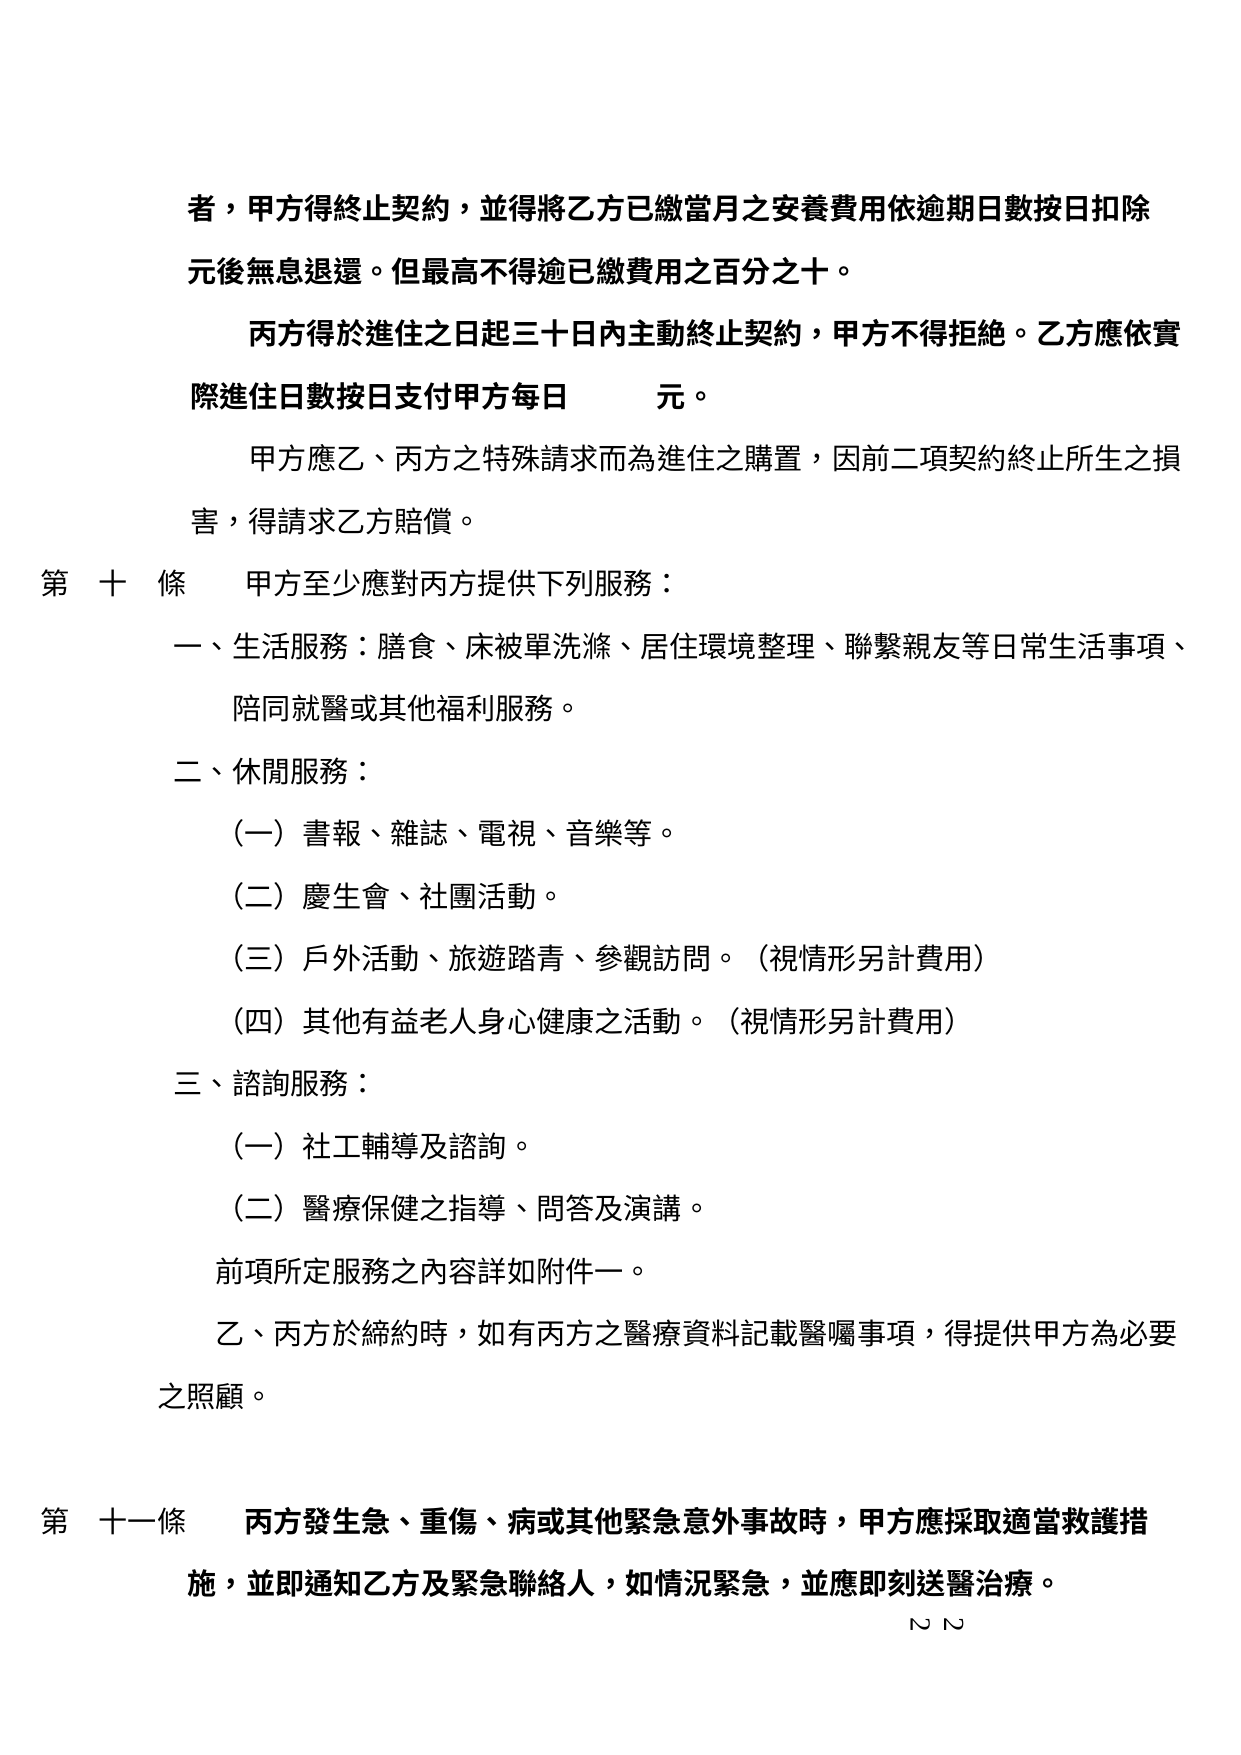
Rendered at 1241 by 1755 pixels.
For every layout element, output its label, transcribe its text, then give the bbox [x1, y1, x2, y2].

table_cell 者，甲方得終止契約，並得將乙方已繳當月之安養費用依逾期日數按日扣除 元後無息退還。但最高不得逾已繳費用之百分之十。 丙方得於進住之日起三十日內主動終止契約，甲方不得拒絶。乙方應依實際進住日數按日支付甲方每日 元。 甲方應乙、丙方之特殊請求而為進住之購置，因前二項契約終止所生之損害，得請求乙方賠償。 第 十 條 甲方至少應對丙方提供下列服務： 一、生活服務：膳食、床被單洗滌、居住環境整理、聯繫親友等日常生活事項、陪同就醫或其他福利服務。 二、休閒服務： （一）書報、雜誌、電視、音樂等。 （二）慶生會、社團活動。 （三）戶外活動、旅遊踏青、參觀訪問。（視情形另計費用） （四）其他有益老人身心健康之活動。（視情形另計費用） 三、諮詢服務： （一）社工輔導及諮詢。 （二）醫療保健之指導、問答及演講。 前項所定服務之內容詳如附件一。 乙、丙方於締約時，如有丙方之醫療資料記載醫囑事項，得提供甲方為必要之照顧。 第 十一條 丙方發生急、重傷、病或其他緊急意外事故時，甲方應採取適當救護措施，並即通知乙方及緊急聯絡人，如情況緊急，並應即刻送醫治療。 [37, 165, 1203, 1603]
table_header [37, 103, 1203, 165]
